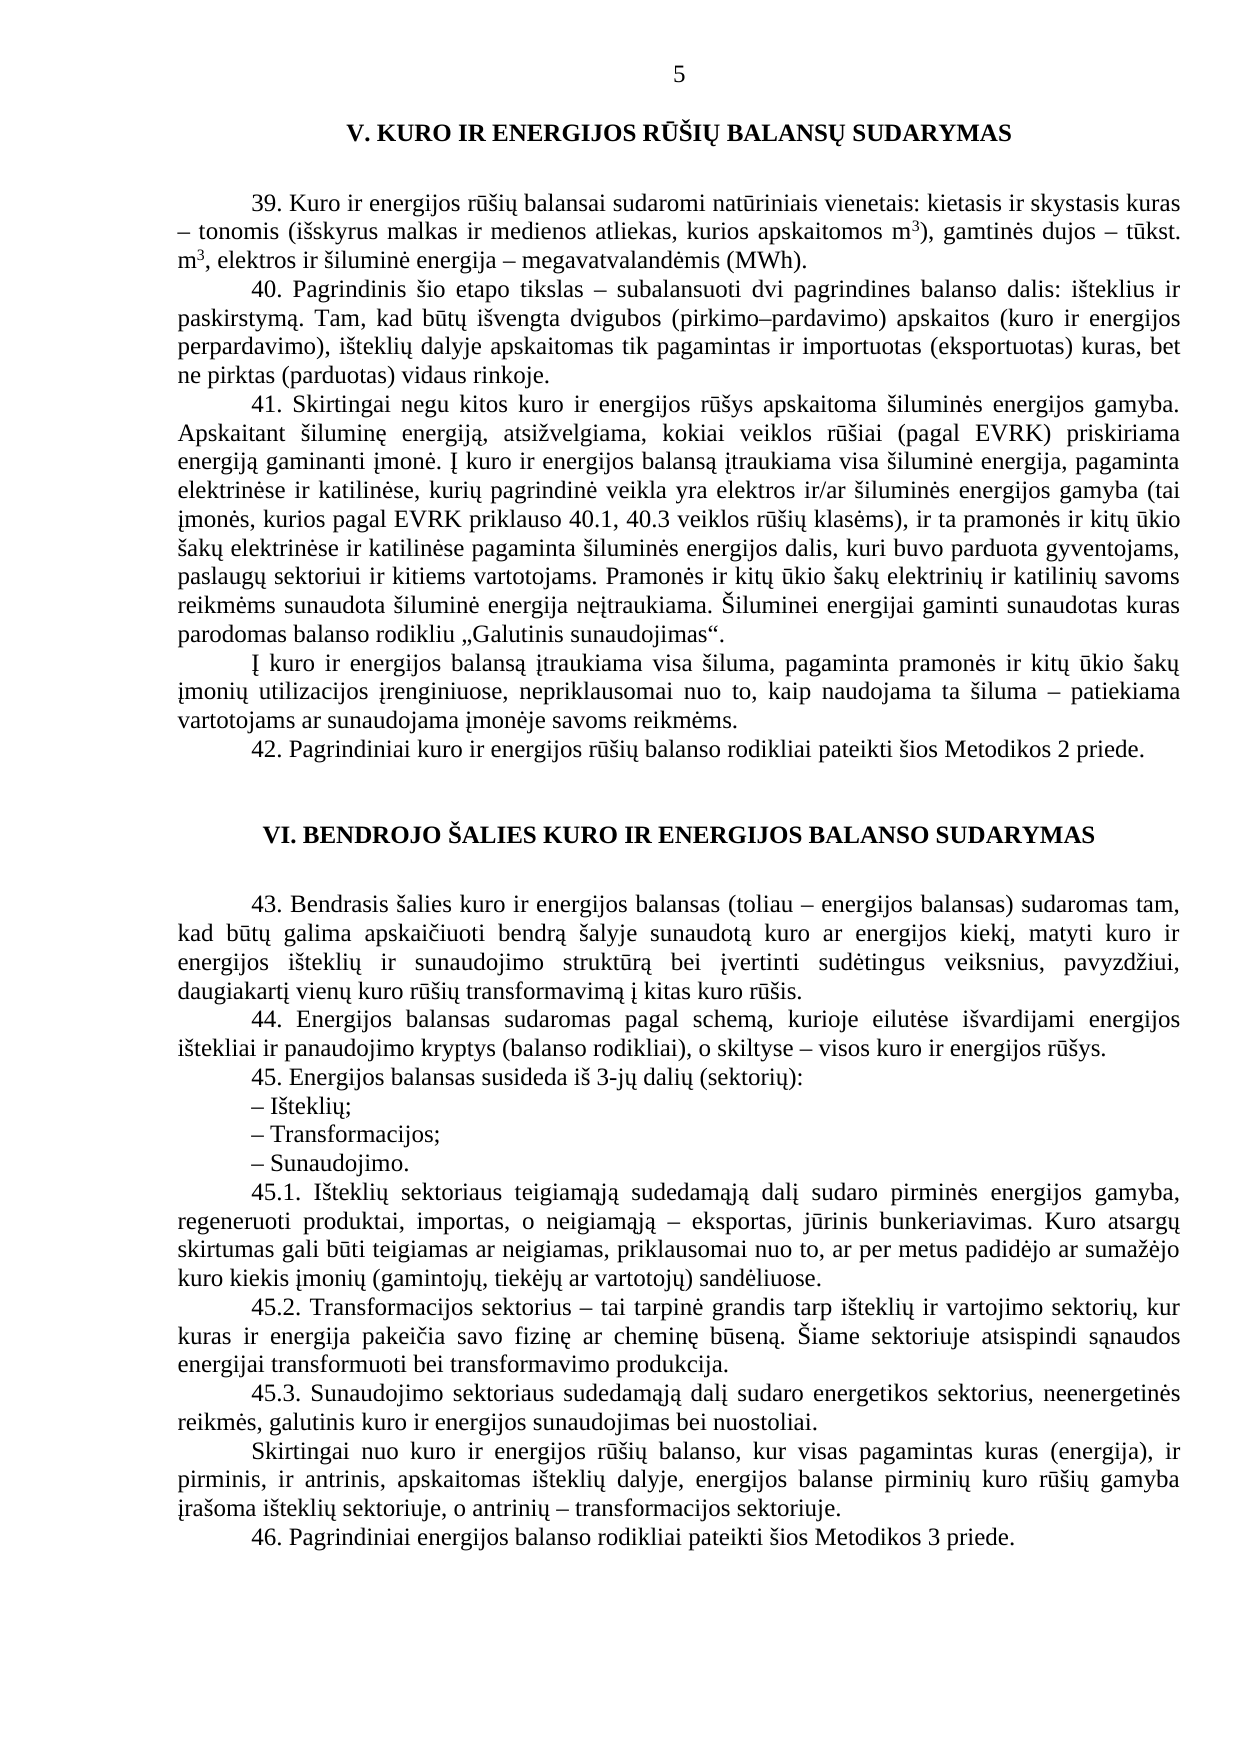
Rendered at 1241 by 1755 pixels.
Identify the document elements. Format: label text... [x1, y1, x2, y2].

text VI. BENDROJO ŠALIES KURO IR ENERGIJOS BALANSO SUDARYMAS [177, 820, 1181, 849]
text Skirtingai nuo kuro ir energijos rūšių balanso, kur visas pagamintas kuras (energija), ir pirminis, ir antrinis, apskaitomas išteklių dalyje, energijos balanse pirminių kuro rūšių gamyba įrašoma išteklių sektoriuje, o antrinių – transformacijos sektoriuje. [177, 1436, 1181, 1522]
text 41. Skirtingai negu kitos kuro ir energijos rūšys apskaitoma šiluminės energijos gamyba. Apskaitant šiluminę energiją, atsižvelgiama, kokiai veiklos rūšiai (pagal EVRK) priskiriama energiją gaminanti įmonė. Į kuro ir energijos balansą įtraukiama visa šiluminė energija, pagaminta elektrinėse ir katilinėse, kurių pagrindinė veikla yra elektros ir/ar šiluminės energijos gamyba (tai įmonės, kurios pagal EVRK priklauso 40.1, 40.3 veiklos rūšių klasėms), ir ta pramonės ir kitų ūkio šakų elektrinėse ir katilinėse pagaminta šiluminės energijos dalis, kuri buvo parduota gyventojams, paslaugų sektoriui ir kitiems vartotojams. Pramonės ir kitų ūkio šakų elektrinių ir katilinių savoms reikmėms sunaudota šiluminė energija neįtraukiama. Šiluminei energijai gaminti sunaudotas kuras parodomas balanso rodikliu „Galutinis sunaudojimas“. [177, 389, 1181, 648]
text 46. Pagrindiniai energijos balanso rodikliai pateikti šios Metodikos 3 priede. [177, 1522, 1181, 1551]
text – Išteklių; [177, 1091, 1181, 1119]
text – Sunaudojimo. [177, 1148, 1181, 1177]
text V. KURO IR ENERGIJOS RŪŠIŲ BALANSŲ SUDARYMAS [177, 118, 1181, 147]
text 42. Pagrindiniai kuro ir energijos rūšių balanso rodikliai pateikti šios Metodikos 2 priede. [177, 734, 1181, 763]
text Į kuro ir energijos balansą įtraukiama visa šiluma, pagaminta pramonės ir kitų ūkio šakų įmonių utilizacijos įrenginiuose, nepriklausomai nuo to, kaip naudojama ta šiluma – patiekiama vartotojams ar sunaudojama įmonėje savoms reikmėms. [177, 648, 1181, 734]
text 44. Energijos balansas sudaromas pagal schemą, kurioje eilutėse išvardijami energijos ištekliai ir panaudojimo kryptys (balanso rodikliai), o skiltyse – visos kuro ir energijos rūšys. [177, 1004, 1181, 1062]
text 43. Bendrasis šalies kuro ir energijos balansas (toliau – energijos balansas) sudaromas tam, kad būtų galima apskaičiuoti bendrą šalyje sunaudotą kuro ar energijos kiekį, matyti kuro ir energijos išteklių ir sunaudojimo struktūrą bei įvertinti sudėtingus veiksnius, pavyzdžiui, daugiakartį vienų kuro rūšių transformavimą į kitas kuro rūšis. [177, 889, 1181, 1004]
text 45.3. Sunaudojimo sektoriaus sudedamąją dalį sudaro energetikos sektorius, neenergetinės reikmės, galutinis kuro ir energijos sunaudojimas bei nuostoliai. [177, 1378, 1181, 1436]
text – Transformacijos; [177, 1119, 1181, 1148]
text 45.1. Išteklių sektoriaus teigiamąją sudedamąją dalį sudaro pirminės energijos gamyba, regeneruoti produktai, importas, o neigiamąją – eksportas, jūrinis bunkeriavimas. Kuro atsargų skirtumas gali būti teigiamas ar neigiamas, priklausomai nuo to, ar per metus padidėjo ar sumažėjo kuro kiekis įmonių (gamintojų, tiekėjų ar vartotojų) sandėliuose. [177, 1177, 1181, 1292]
text 40. Pagrindinis šio etapo tikslas – subalansuoti dvi pagrindines balanso dalis: išteklius ir paskirstymą. Tam, kad būtų išvengta dvigubos (pirkimo–pardavimo) apskaitos (kuro ir energijos perpardavimo), išteklių dalyje apskaitomas tik pagamintas ir importuotas (eksportuotas) kuras, bet ne pirktas (parduotas) vidaus rinkoje. [177, 274, 1181, 389]
text 45. Energijos balansas susideda iš 3-jų dalių (sektorių): [177, 1062, 1181, 1091]
text 45.2. Transformacijos sektorius – tai tarpinė grandis tarp išteklių ir vartojimo sektorių, kur kuras ir energija pakeičia savo fizinę ar cheminę būseną. Šiame sektoriuje atsispindi sąnaudos energijai transformuoti bei transformavimo produkcija. [177, 1292, 1181, 1378]
text 39. Kuro ir energijos rūšių balansai sudaromi natūriniais vienetais: kietasis ir skystasis kuras – tonomis (išskyrus malkas ir medienos atliekas, kurios apskaitomos m3), gamtinės dujos – tūkst. m3, elektros ir šiluminė energija – megavatvalandėmis (MWh). [177, 188, 1181, 274]
